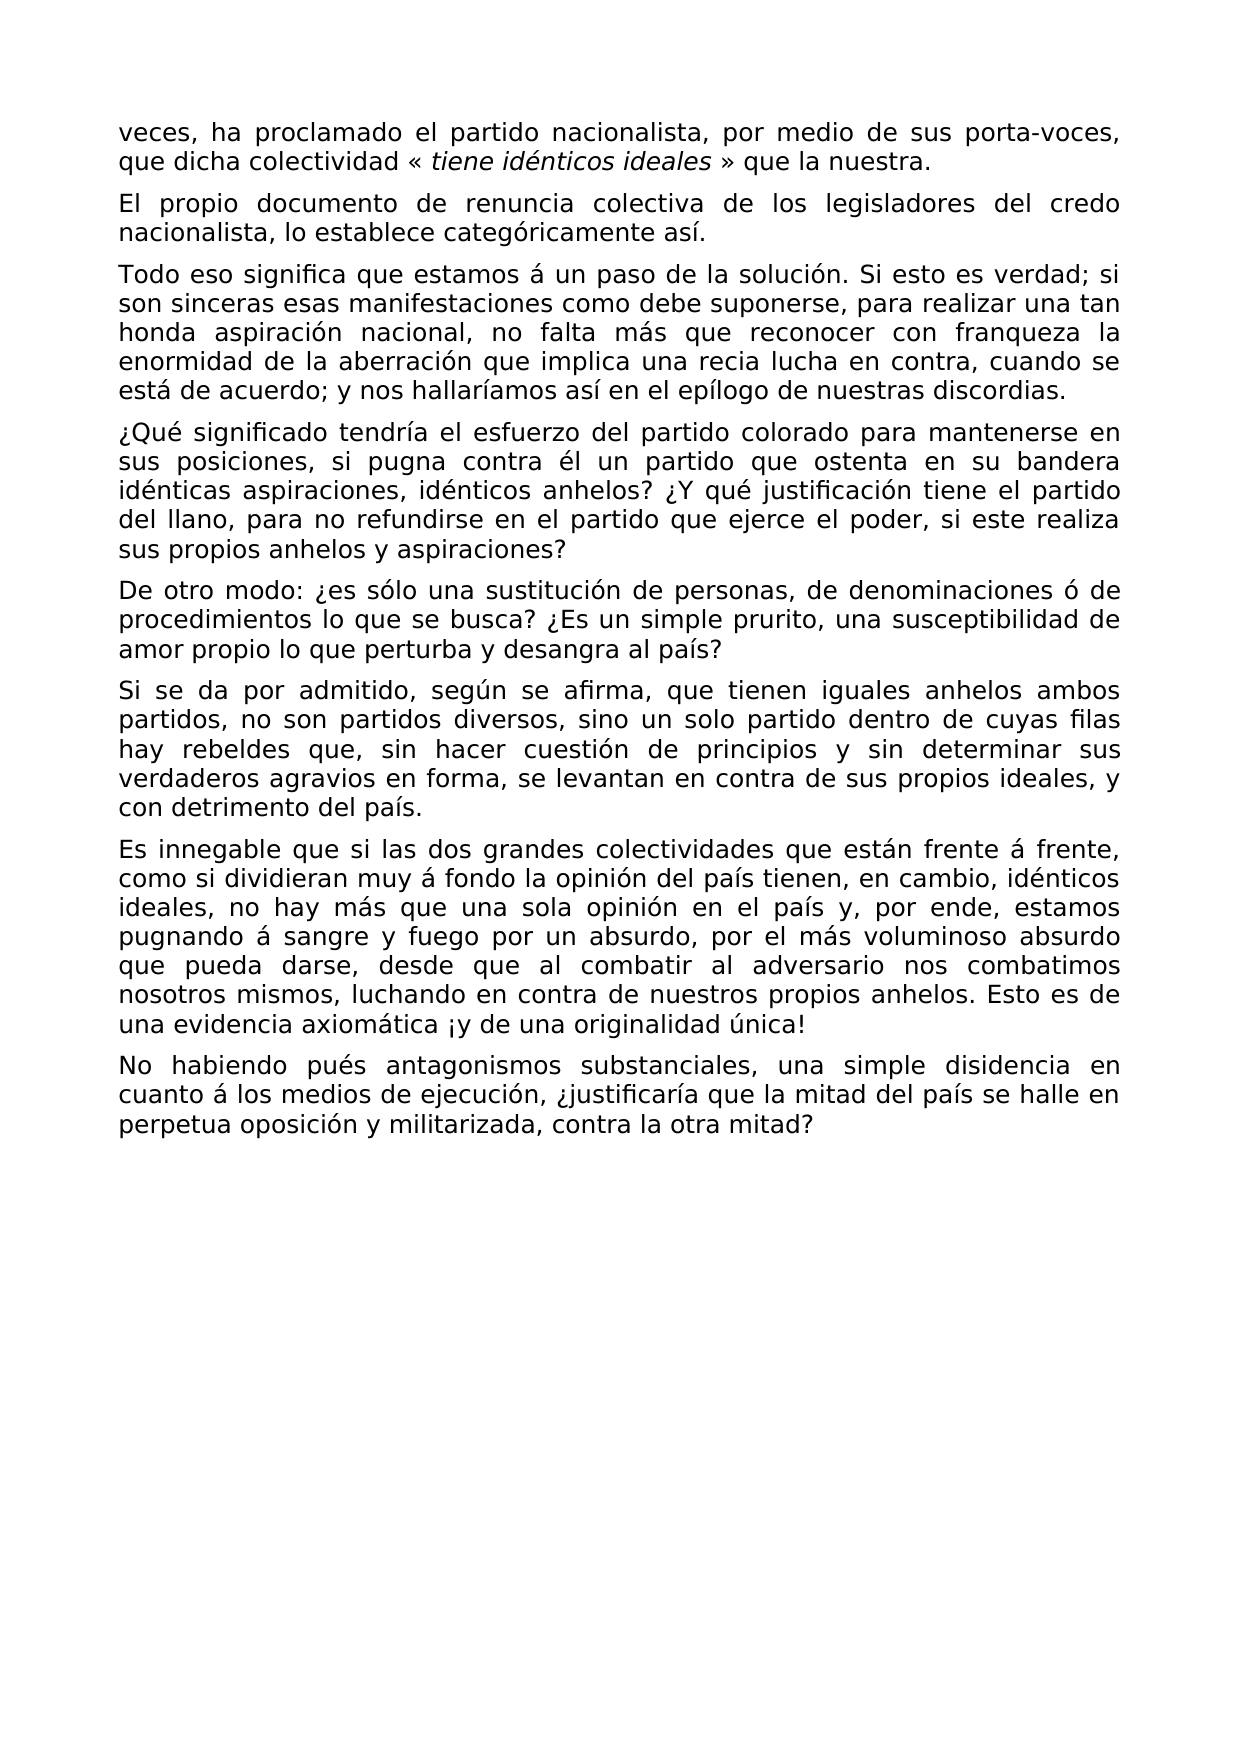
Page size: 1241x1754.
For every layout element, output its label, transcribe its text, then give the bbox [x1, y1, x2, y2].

text Es innegable que si las dos grandes colectividades que están frente á frente, como si dividieran muy á fondo la opinión del país tienen, en cambio, idénticos ideales, no hay más que una sola opinión en el país y, por ende, estamos pugnando á sangre y fuego por un absurdo, por el más voluminoso absurdo que pueda darse, desde que al combatir al adversario nos combatimos nosotros mismos, luchando en contra de nuestros propios anhelos. Esto es de una evidencia axiomática ¡y de una originalidad única! [118, 835, 1122, 1039]
text No habiendo pués antagonismos substanciales, una simple disidencia en cuanto á los medios de ejecución, ¿justificaría que la mitad del país se halle en perpetua oposición y militarizada, contra la otra mitad? [118, 1051, 1122, 1139]
text veces, ha proclamado el partido nacionalista, por medio de sus porta-voces, que dicha colectividad « tiene idénticos ideales » que la nuestra. [118, 118, 1122, 176]
text ¿Qué significado tendría el esfuerzo del partido colorado para mantenerse en sus posiciones, si pugna contra él un partido que ostenta en su bandera idénticas aspiraciones, idénticos anhelos? ¿Y qué justificación tiene el partido del llano, para no refundirse en el partido que ejerce el poder, si este realiza sus propios anhelos y aspiraciones? [118, 418, 1122, 564]
text Si se da por admitido, según se afirma, que tienen iguales anhelos ambos partidos, no son partidos diversos, sino un solo partido dentro de cuyas filas hay rebeldes que, sin hacer cuestión de principios y sin determinar sus verdaderos agravios en forma, se levantan en contra de sus propios ideales, y con detrimento del país. [118, 676, 1122, 822]
text El propio documento de renuncia colectiva de los legisladores del credo nacionalista, lo establece categóricamente así. [118, 189, 1122, 247]
text De otro modo: ¿es sólo una sustitución de personas, de denominaciones ó de procedimientos lo que se busca? ¿Es un simple prurito, una susceptibilidad de amor propio lo que perturba y desangra al país? [118, 576, 1122, 664]
text Todo eso significa que estamos á un paso de la solución. Si esto es verdad; si son sinceras esas manifestaciones como debe suponerse, para realizar una tan honda aspiración nacional, no falta más que reconocer con franqueza la enormidad de la aberración que implica una recia lucha en contra, cuando se está de acuerdo; y nos hallaríamos así en el epílogo de nuestras discordias. [118, 260, 1122, 406]
